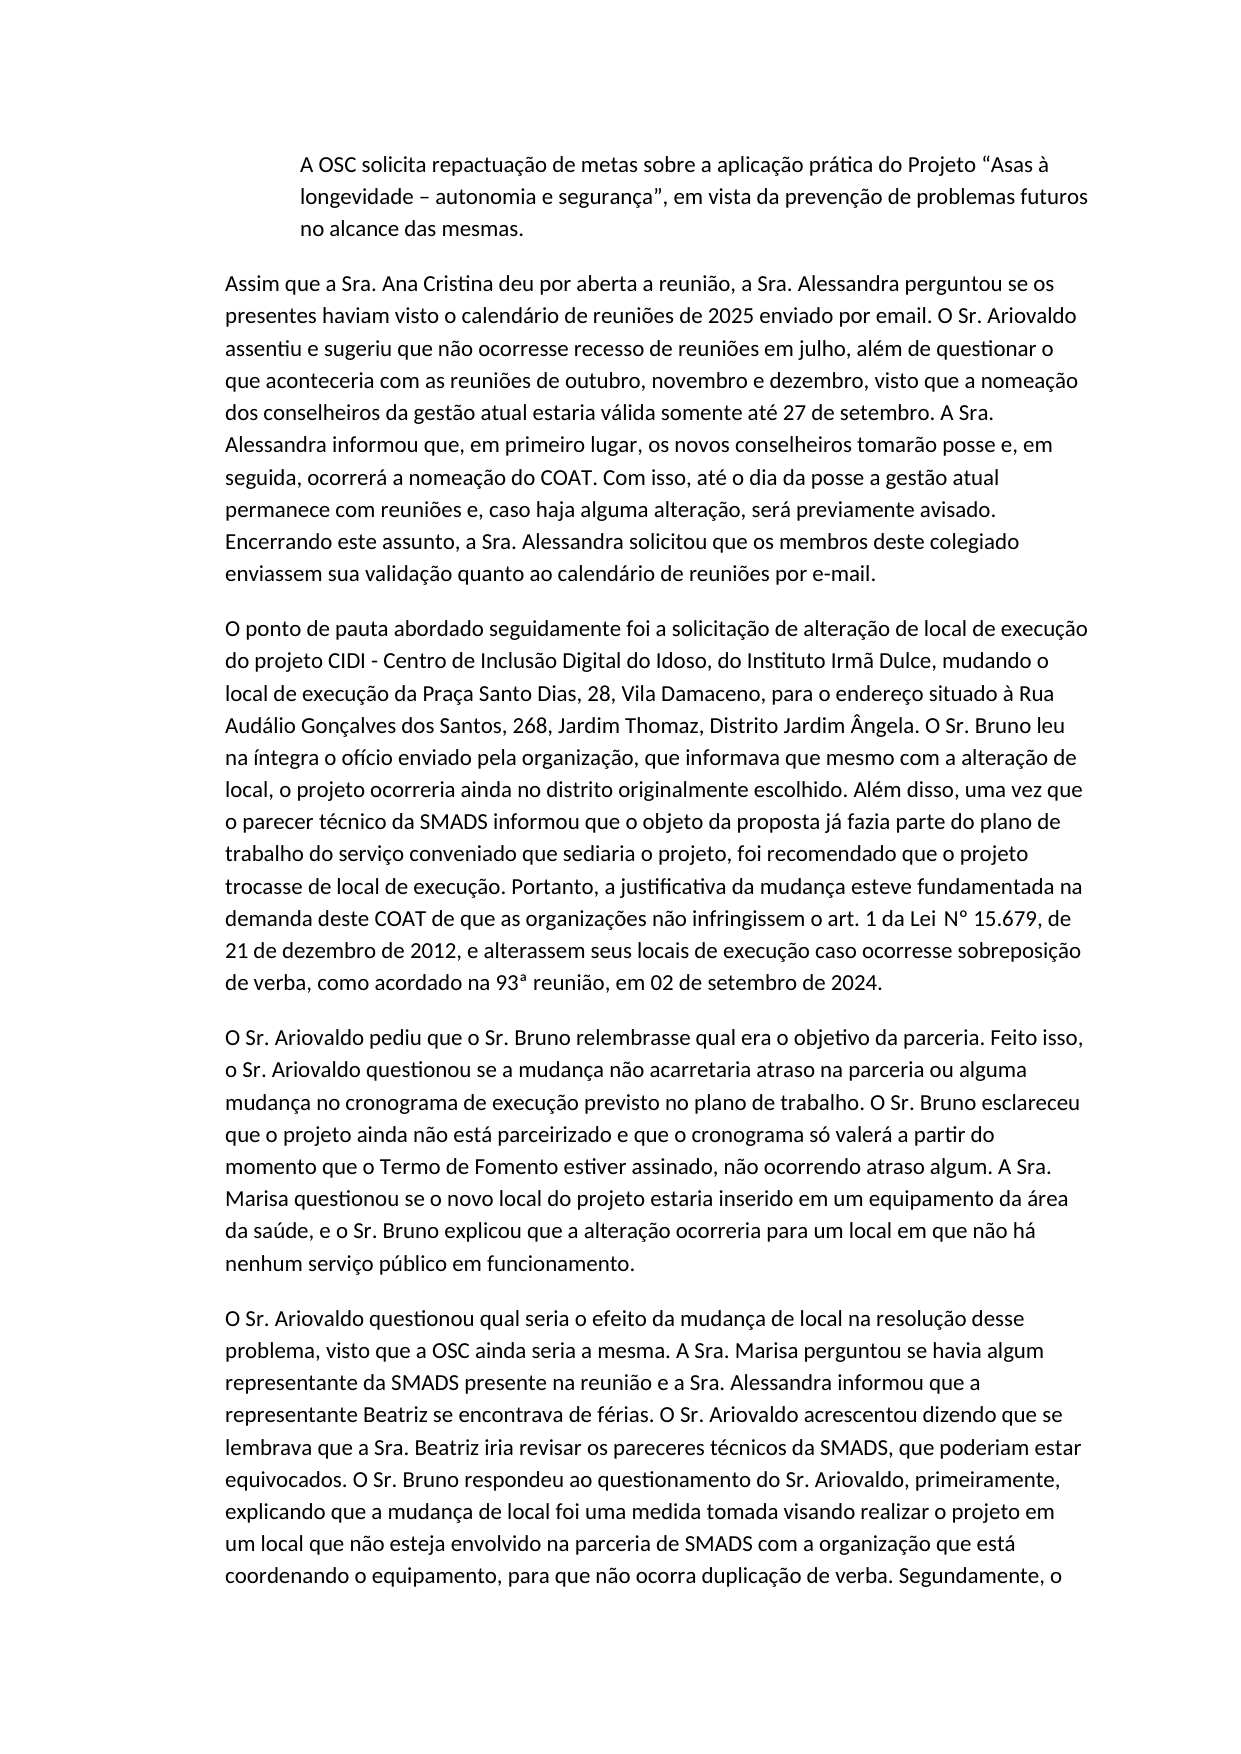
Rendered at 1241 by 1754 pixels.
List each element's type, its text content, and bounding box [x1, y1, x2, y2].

text O ponto de pauta abordado seguidamente foi a solicitação de alteração de local de execução do projeto CIDI - Centro de Inclusão Digital do Idoso, do Instituto Irmã Dulce, mudando o local de execução da Praça Santo Dias, 28, Vila Damaceno, para o endereço situado à Rua Audálio Gonçalves dos Santos, 268, Jardim Thomaz, Distrito Jardim Ângela. O Sr. Bruno leu na íntegra o ofício enviado pela organização, que informava que mesmo com a alteração de local, o projeto ocorreria ainda no distrito originalmente escolhido. Além disso, uma vez que o parecer técnico da SMADS informou que o objeto da proposta já fazia parte do plano de trabalho do serviço conveniado que sediaria o projeto, foi recomendado que o projeto trocasse de local de execução. Portanto, a justificativa da mudança esteve fundamentada na demanda deste COAT de que as organizações não infringissem o art. 1 da Lei Nº 15.679, de 21 de dezembro de 2012, e alterassem seus locais de execução caso ocorresse sobreposição de verba, como acordado na 93ª reunião, em 02 de setembro de 2024. [225, 614, 1091, 996]
text O Sr. Ariovaldo questionou qual seria o efeito da mudança de local na resolução desse problema, visto que a OSC ainda seria a mesma. A Sra. Marisa perguntou se havia algum representante da SMADS presente na reunião e a Sra. Alessandra informou que a representante Beatriz se encontrava de férias. O Sr. Ariovaldo acrescentou dizendo que se lembrava que a Sra. Beatriz iria revisar os pareceres técnicos da SMADS, que poderiam estar equivocados. O Sr. Bruno respondeu ao questionamento do Sr. Ariovaldo, primeiramente, explicando que a mudança de local foi uma medida tomada visando realizar o projeto em um local que não esteja envolvido na parceria de SMADS com a organização que está coordenando o equipamento, para que não ocorra duplicação de verba. Segundamente, o [225, 1304, 1091, 1589]
text Assim que a Sra. Ana Cristina deu por aberta a reunião, a Sra. Alessandra perguntou se os presentes haviam visto o calendário de reuniões de 2025 enviado por email. O Sr. Ariovaldo assentiu e sugeriu que não ocorresse recesso de reuniões em julho, além de questionar o que aconteceria com as reuniões de outubro, novembro e dezembro, visto que a nomeação dos conselheiros da gestão atual estaria válida somente até 27 de setembro. A Sra. Alessandra informou que, em primeiro lugar, os novos conselheiros tomarão posse e, em seguida, ocorrerá a nomeação do COAT. Com isso, até o dia da posse a gestão atual permanece com reuniões e, caso haja alguma alteração, será previamente avisado. Encerrando este assunto, a Sra. Alessandra solicitou que os membros deste colegiado enviassem sua validação quanto ao calendário de reuniões por e-mail. [225, 269, 1091, 587]
text O Sr. Ariovaldo pediu que o Sr. Bruno relembrasse qual era o objetivo da parceria. Feito isso, o Sr. Ariovaldo questionou se a mudança não acarretaria atraso na parceria ou alguma mudança no cronograma de execução previsto no plano de trabalho. O Sr. Bruno esclareceu que o projeto ainda não está parceirizado e que o cronograma só valerá a partir do momento que o Termo de Fomento estiver assinado, não ocorrendo atraso algum. A Sra. Marisa questionou se o novo local do projeto estaria inserido em um equipamento da área da saúde, e o Sr. Bruno explicou que a alteração ocorreria para um local em que não há nenhum serviço público em funcionamento. [225, 1023, 1091, 1277]
list A OSC solicita repactuação de metas sobre a aplicação prática do Projeto “Asas à longevidade – autonomia e segurança”, em vista da prevenção de problemas futuros no alcance das mesmas. [262, 150, 1091, 242]
